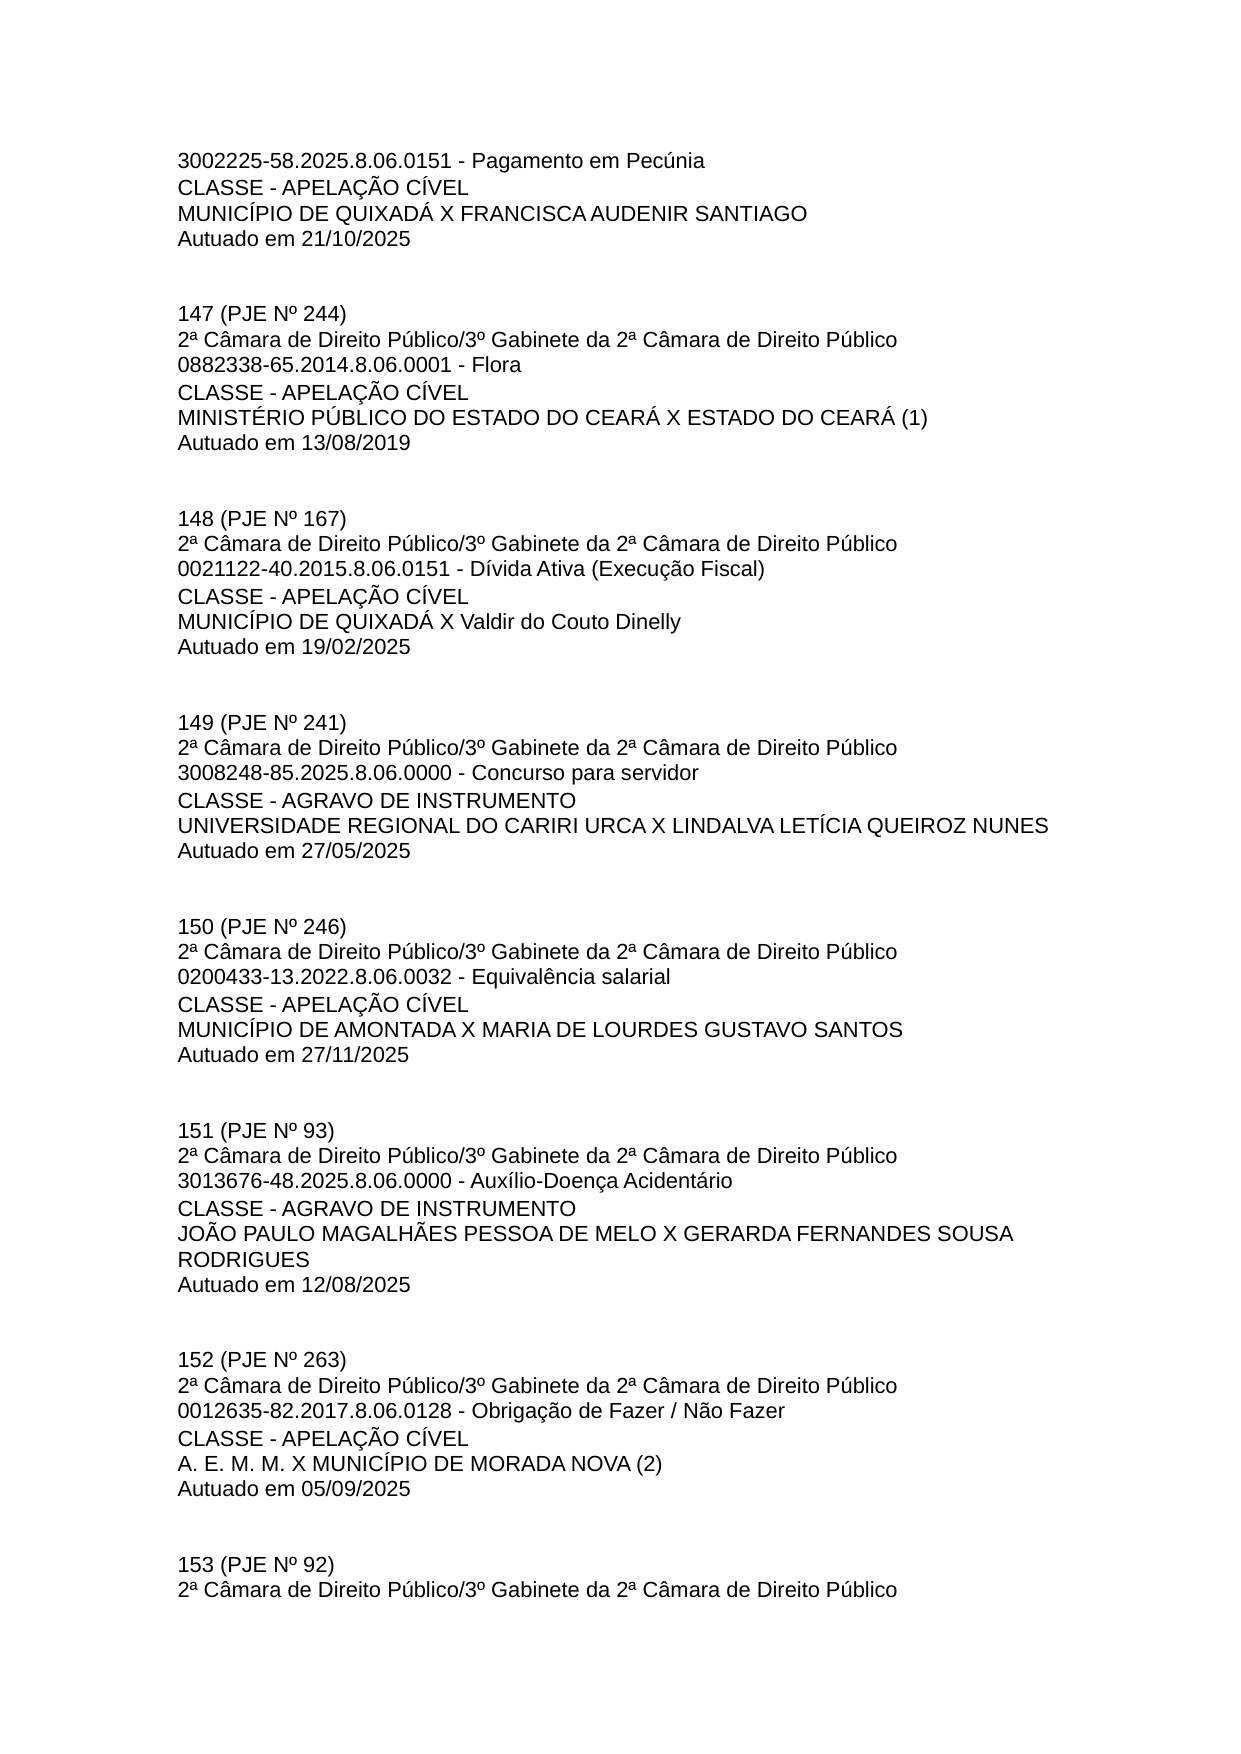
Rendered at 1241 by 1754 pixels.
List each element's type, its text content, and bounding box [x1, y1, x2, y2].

text 152 (PJE Nº 263) [177, 1347, 1063, 1373]
text 2ª Câmara de Direito Público/3º Gabinete da 2ª Câmara de Direito Público [177, 735, 1063, 760]
text CLASSE - APELAÇÃO CÍVEL MUNICÍPIO DE QUIXADÁ X FRANCISCA AUDENIR SANTIAGO [177, 175, 1063, 226]
text 2ª Câmara de Direito Público/3º Gabinete da 2ª Câmara de Direito Público [177, 531, 1063, 556]
text Autuado em 27/05/2025 [177, 838, 1063, 863]
text 2ª Câmara de Direito Público/3º Gabinete da 2ª Câmara de Direito Público [177, 1577, 1063, 1602]
text 2ª Câmara de Direito Público/3º Gabinete da 2ª Câmara de Direito Público [177, 1373, 1063, 1398]
text 150 (PJE Nº 246) [177, 914, 1063, 939]
text Autuado em 12/08/2025 [177, 1272, 1063, 1297]
text Autuado em 27/11/2025 [177, 1042, 1063, 1068]
subtitle 3002225-58.2025.8.06.0151 - Pagamento em Pecúnia [177, 148, 1063, 173]
text Autuado em 21/10/2025 [177, 226, 1063, 251]
text Autuado em 19/02/2025 [177, 634, 1063, 659]
text CLASSE - AGRAVO DE INSTRUMENTO UNIVERSIDADE REGIONAL DO CARIRI URCA X LINDALVA LETÍCIA QUEIROZ NUNES [177, 788, 1063, 838]
subtitle 0021122-40.2015.8.06.0151 - Dívida Ativa (Execução Fiscal) [177, 556, 1063, 581]
text CLASSE - APELAÇÃO CÍVEL MINISTÉRIO PÚBLICO DO ESTADO DO CEARÁ X ESTADO DO CEARÁ (1) [177, 379, 1063, 430]
text 147 (PJE Nº 244) [177, 301, 1063, 327]
text CLASSE - APELAÇÃO CÍVEL MUNICÍPIO DE QUIXADÁ X Valdir do Couto Dinelly [177, 584, 1063, 634]
text CLASSE - AGRAVO DE INSTRUMENTO JOÃO PAULO MAGALHÃES PESSOA DE MELO X GERARDA FERNANDES SOUSA RODRIGUES [177, 1196, 1063, 1272]
text 153 (PJE Nº 92) [177, 1552, 1063, 1577]
text 2ª Câmara de Direito Público/3º Gabinete da 2ª Câmara de Direito Público [177, 939, 1063, 964]
text 2ª Câmara de Direito Público/3º Gabinete da 2ª Câmara de Direito Público [177, 327, 1063, 352]
text CLASSE - APELAÇÃO CÍVEL A. E. M. M. X MUNICÍPIO DE MORADA NOVA (2) [177, 1426, 1063, 1476]
subtitle 0200433-13.2022.8.06.0032 - Equivalência salarial [177, 964, 1063, 989]
text 151 (PJE Nº 93) [177, 1118, 1063, 1143]
text CLASSE - APELAÇÃO CÍVEL MUNICÍPIO DE AMONTADA X MARIA DE LOURDES GUSTAVO SANTOS [177, 992, 1063, 1042]
subtitle 3008248-85.2025.8.06.0000 - Concurso para servidor [177, 760, 1063, 785]
subtitle 0882338-65.2014.8.06.0001 - Flora [177, 352, 1063, 377]
subtitle 0012635-82.2017.8.06.0128 - Obrigação de Fazer / Não Fazer [177, 1398, 1063, 1423]
text Autuado em 13/08/2019 [177, 430, 1063, 455]
text Autuado em 05/09/2025 [177, 1476, 1063, 1501]
subtitle 3013676-48.2025.8.06.0000 - Auxílio-Doença Acidentário [177, 1168, 1063, 1194]
text 149 (PJE Nº 241) [177, 710, 1063, 735]
text 2ª Câmara de Direito Público/3º Gabinete da 2ª Câmara de Direito Público [177, 1143, 1063, 1168]
text 148 (PJE Nº 167) [177, 506, 1063, 531]
